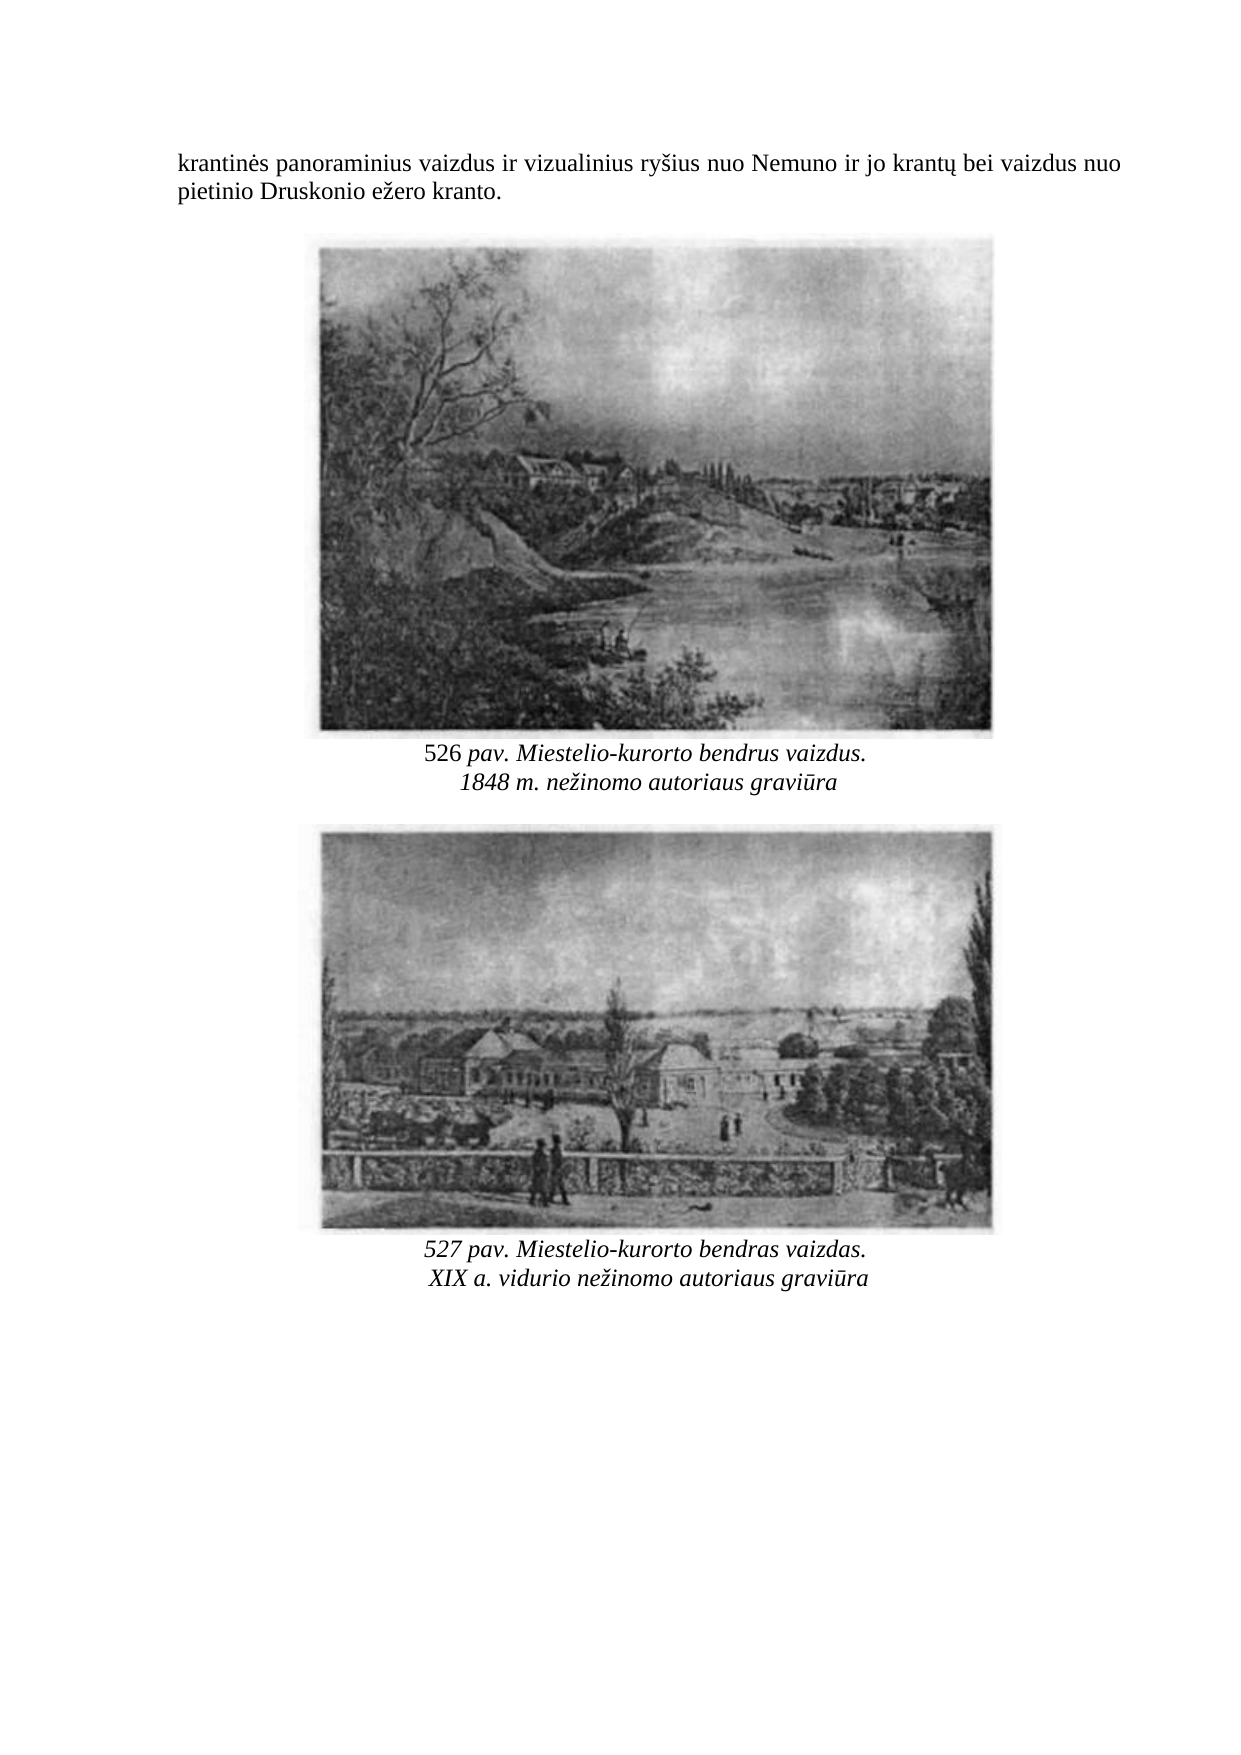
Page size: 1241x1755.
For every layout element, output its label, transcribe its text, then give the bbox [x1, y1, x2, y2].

text 527 pav. Miestelio-kurorto bendras vaizdas. [177, 1234, 1122, 1263]
text 1848 m. nežinomo autoriaus graviūra [177, 767, 1122, 796]
text krantinės panoraminius vaizdus ir vizualinius ryšius nuo Nemuno ir jo krantų bei vaizdus nuo pietinio Druskonio ežero kranto. [177, 148, 1122, 205]
text XIX a. vidurio nežinomo autoriaus graviūra [177, 1263, 1122, 1292]
text 526 pav. Miestelio-kurorto bendrus vaizdus. [177, 738, 1122, 767]
